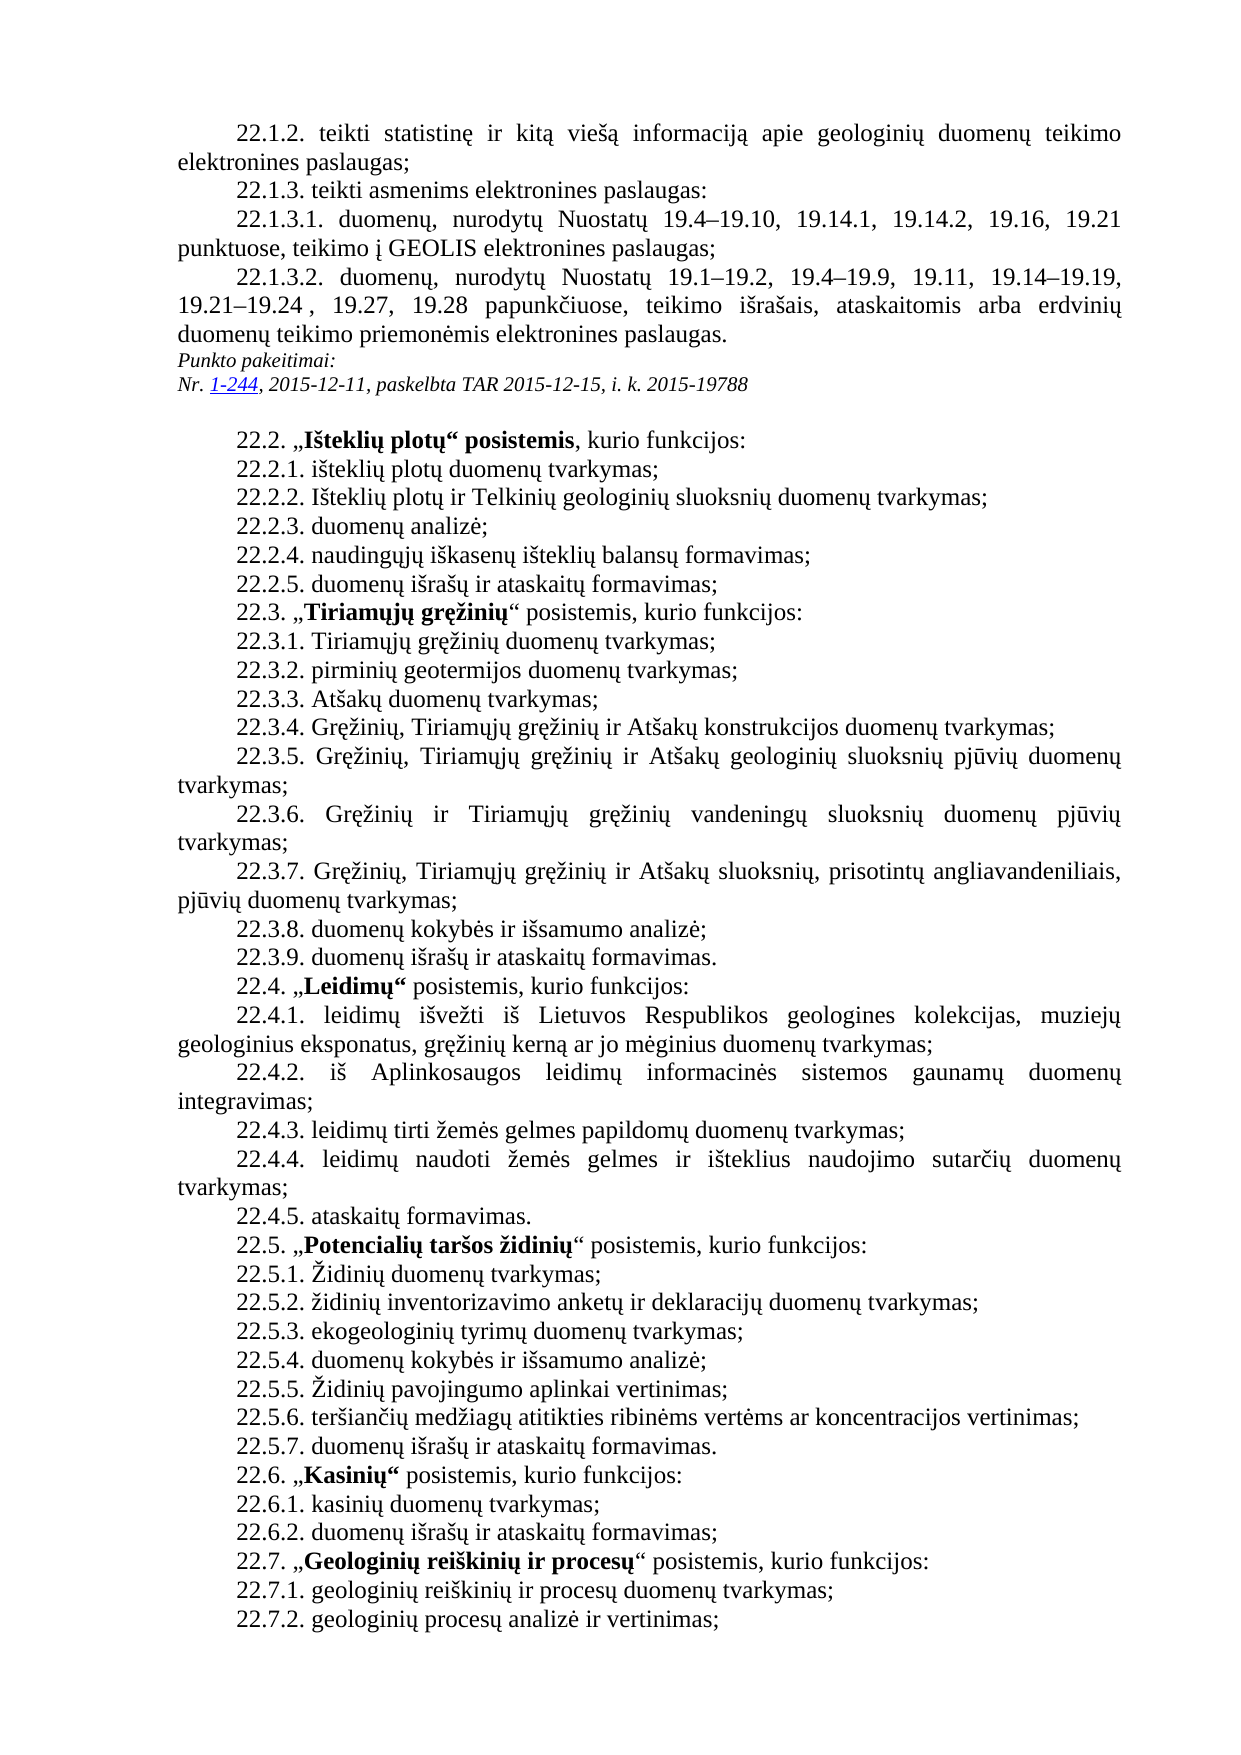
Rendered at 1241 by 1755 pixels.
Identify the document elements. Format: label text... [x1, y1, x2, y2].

text 22.2.3. duomenų analizė; [177, 511, 1122, 540]
text Punkto pakeitimai: [177, 348, 1122, 372]
text 22.5.5. Židinių pavojingumo aplinkai vertinimas; [177, 1374, 1122, 1402]
text 22.7. „Geologinių reiškinių ir procesų“ posistemis, kurio funkcijos: [177, 1546, 1122, 1575]
text 22.7.2. geologinių procesų analizė ir vertinimas; [177, 1604, 1122, 1632]
text 22.3.8. duomenų kokybės ir išsamumo analizė; [177, 914, 1122, 942]
text 22.6. „Kasinių“ posistemis, kurio funkcijos: [177, 1460, 1122, 1489]
text 22.4.3. leidimų tirti žemės gelmes papildomų duomenų tvarkymas; [177, 1115, 1122, 1144]
text 22.3.1. Tiriamųjų gręžinių duomenų tvarkymas; [177, 626, 1122, 655]
text 22.3.5. Gręžinių, Tiriamųjų gręžinių ir Atšakų geologinių sluoksnių pjūvių duomenų tvarkymas; [177, 741, 1122, 799]
text 22.7.1. geologinių reiškinių ir procesų duomenų tvarkymas; [177, 1575, 1122, 1604]
text 22.5.7. duomenų išrašų ir ataskaitų formavimas. [177, 1431, 1122, 1460]
text 22.1.2. teikti statistinę ir kitą viešą informaciją apie geologinių duomenų teikimo elektronines paslaugas; [177, 118, 1122, 176]
text 22.3.4. Gręžinių, Tiriamųjų gręžinių ir Atšakų konstrukcijos duomenų tvarkymas; [177, 712, 1122, 741]
text 22.3.7. Gręžinių, Tiriamųjų gręžinių ir Atšakų sluoksnių, prisotintų angliavandeniliais, pjūvių duomenų tvarkymas; [177, 856, 1122, 914]
text 22.1.3. teikti asmenims elektronines paslaugas: [177, 176, 1122, 204]
text 22.1.3.1. duomenų, nurodytų Nuostatų 19.4–19.10, 19.14.1, 19.14.2, 19.16, 19.21 punktuose, teikimo į GEOLIS elektronines paslaugas; [177, 204, 1122, 262]
text 22.6.2. duomenų išrašų ir ataskaitų formavimas; [177, 1517, 1122, 1546]
text 22.3.9. duomenų išrašų ir ataskaitų formavimas. [177, 942, 1122, 971]
text 22.4.1. leidimų išvežti iš Lietuvos Respublikos geologines kolekcijas, muziejų geologinius eksponatus, gręžinių kerną ar jo mėginius duomenų tvarkymas; [177, 1000, 1122, 1057]
text 22.2.4. naudingųjų iškasenų išteklių balansų formavimas; [177, 540, 1122, 569]
text 22.5.6. teršiančių medžiagų atitikties ribinėms vertėms ar koncentracijos vertinimas; [177, 1402, 1122, 1431]
text 22.3.2. pirminių geotermijos duomenų tvarkymas; [177, 655, 1122, 684]
text 22.4.4. leidimų naudoti žemės gelmes ir išteklius naudojimo sutarčių duomenų tvarkymas; [177, 1144, 1122, 1201]
text 22.3.3. Atšakų duomenų tvarkymas; [177, 684, 1122, 712]
text 22.5.2. židinių inventorizavimo anketų ir deklaracijų duomenų tvarkymas; [177, 1287, 1122, 1316]
text 22.3. „Tiriamųjų gręžinių“ posistemis, kurio funkcijos: [177, 597, 1122, 626]
text 22.2.1. išteklių plotų duomenų tvarkymas; [177, 454, 1122, 482]
text 22.6.1. kasinių duomenų tvarkymas; [177, 1489, 1122, 1517]
text 22.5.4. duomenų kokybės ir išsamumo analizė; [177, 1345, 1122, 1374]
text 22.5.3. ekogeologinių tyrimų duomenų tvarkymas; [177, 1316, 1122, 1345]
text 22.4. „Leidimų“ posistemis, kurio funkcijos: [177, 971, 1122, 1000]
text 22.4.2. iš Aplinkosaugos leidimų informacinės sistemos gaunamų duomenų integravimas; [177, 1057, 1122, 1115]
text 22.2.2. Išteklių plotų ir Telkinių geologinių sluoksnių duomenų tvarkymas; [177, 482, 1122, 511]
text 22.2.5. duomenų išrašų ir ataskaitų formavimas; [177, 569, 1122, 597]
text 22.3.6. Gręžinių ir Tiriamųjų gręžinių vandeningų sluoksnių duomenų pjūvių tvarkymas; [177, 799, 1122, 856]
text 22.1.3.2. duomenų, nurodytų Nuostatų 19.1–19.2, 19.4–19.9, 19.11, 19.14–19.19, 19.21–19.24 , 19.27, 19.28 papunkčiuose, teikimo išrašais, ataskaitomis arba erdvinių duomenų teikimo priemonėmis elektronines paslaugas. [177, 262, 1122, 348]
text 22.2. „Išteklių plotų“ posistemis, kurio funkcijos: [177, 425, 1122, 454]
text 22.5.1. Židinių duomenų tvarkymas; [177, 1259, 1122, 1287]
text 22.4.5. ataskaitų formavimas. [177, 1201, 1122, 1230]
text Nr. 1-244, 2015-12-11, paskelbta TAR 2015-12-15, i. k. 2015-19788 [177, 372, 1122, 396]
text 22.5. „Potencialių taršos židinių“ posistemis, kurio funkcijos: [177, 1230, 1122, 1259]
